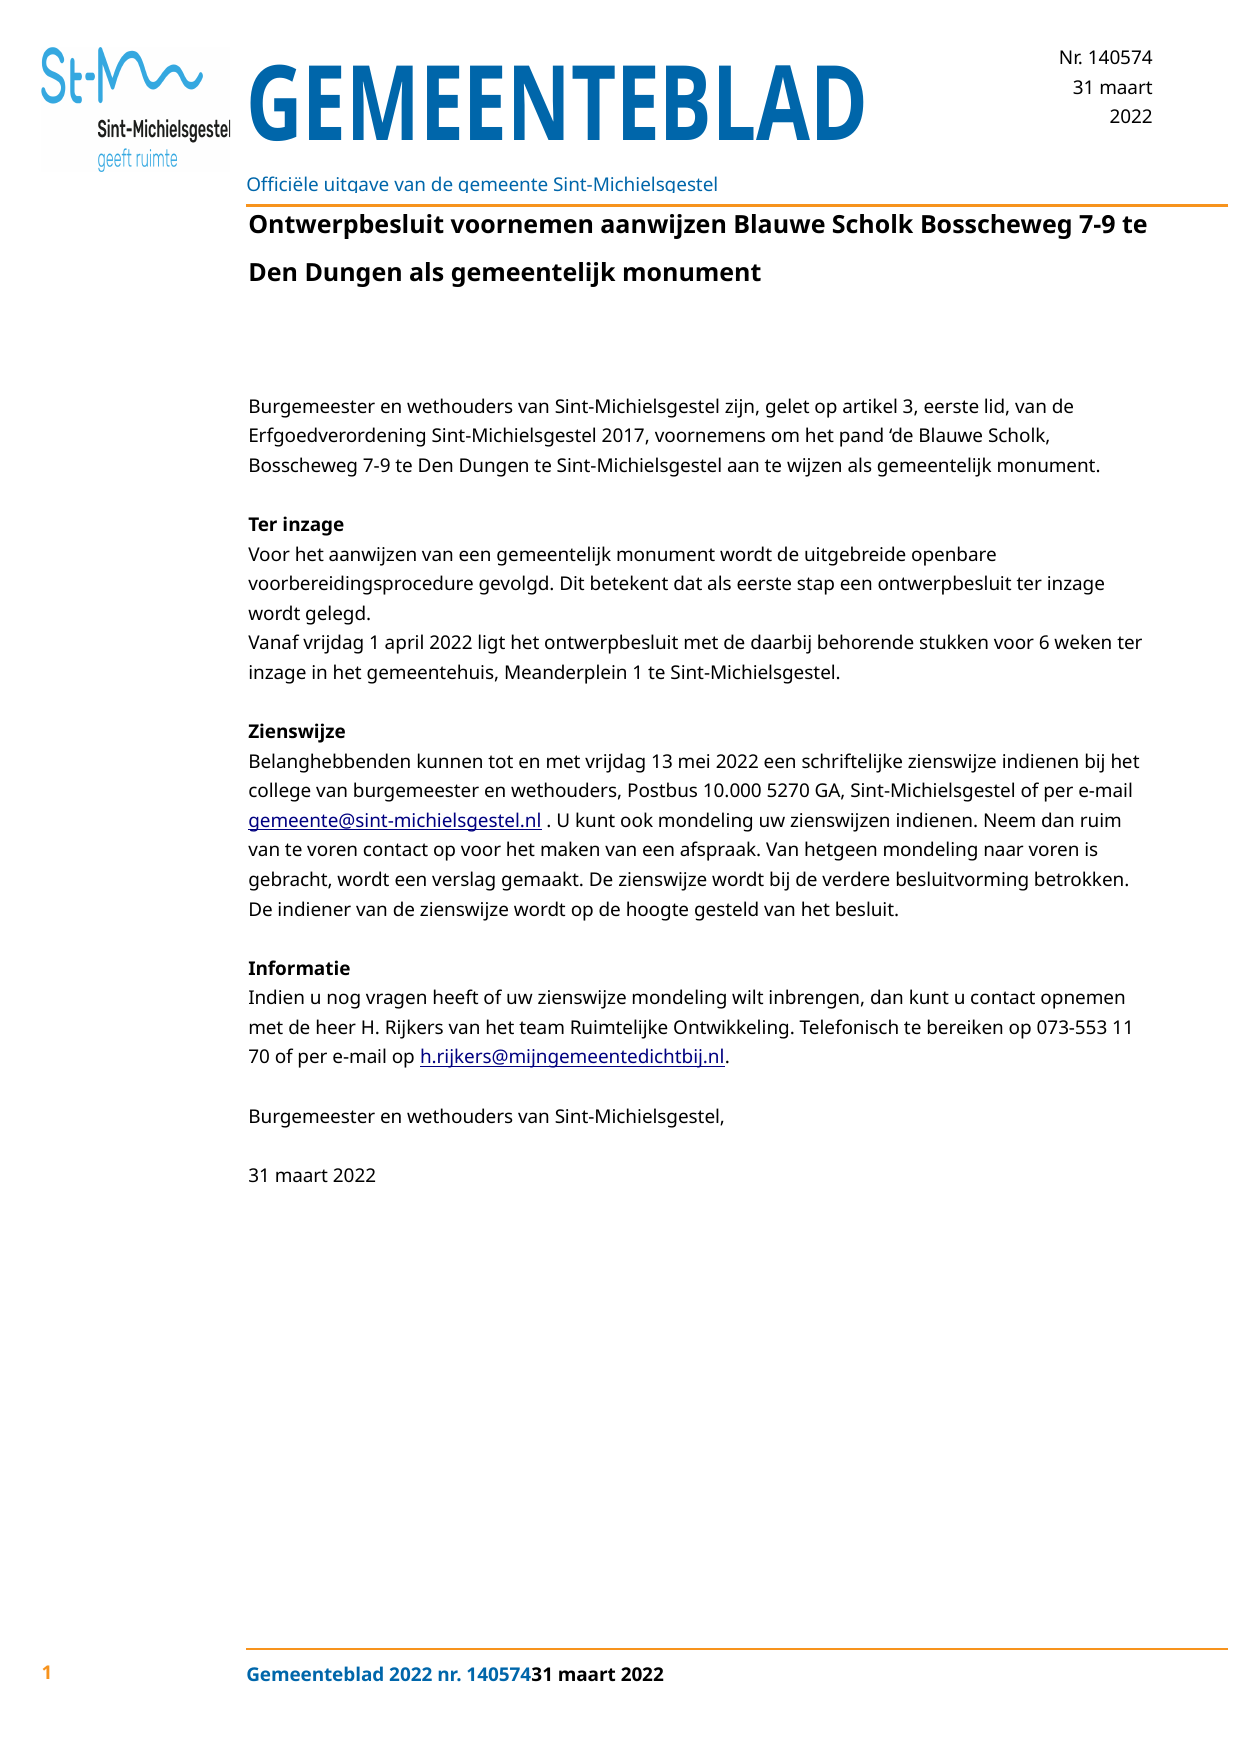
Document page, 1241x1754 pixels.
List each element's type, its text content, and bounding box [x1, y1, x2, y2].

picture [41, 47, 231, 172]
text Ter inzage [248, 511, 1152, 537]
text Zienswijze [248, 718, 1152, 744]
text Burgemeester en wethouders van Sint-Michielsgestel, [248, 1103, 1152, 1129]
text Belanghebbenden kunnen tot en met vrijdag 13 mei 2022 een schriftelijke zienswijze indienen bij het college van burgemeester en wethouders, Postbus 10.000 5270 GA, Sint-Michielsgestel of per e-mail gemeente@sint-michielsgestel.nl . U kunt ook mondeling uw zienswijzen indienen. Neem dan ruim van te voren contact op voor het maken van een afspraak. Van hetgeen mondeling naar voren is gebracht, wordt een verslag gemaakt. De zienswijze wordt bij de verdere besluitvorming betrokken. De indiener van de zienswijze wordt op de hoogte gesteld van het besluit. [248, 748, 1152, 922]
text Informatie [248, 955, 1152, 981]
text Ontwerpbesluit voornemen aanwijzen Blauwe Scholk Bosscheweg 7-9 te Den Dungen als gemeentelijk monument [248, 207, 1152, 288]
text Voor het aanwijzen van een gemeentelijk monument wordt de uitgebreide openbare voorbereidingsprocedure gevolgd. Dit betekent dat als eerste stap een ontwerpbesluit ter inzage wordt gelegd. [248, 541, 1152, 626]
text 31 maart 2022 [248, 1162, 1152, 1188]
text Indien u nog vragen heeft of uw zienswijze mondeling wilt inbrengen, dan kunt u contact opnemen met de heer H. Rijkers van het team Ruimtelijke Ontwikkeling. Telefonisch te bereiken op 073-553 11 70 of per e-mail op h.rijkers@mijngemeentedichtbij.nl. [248, 984, 1152, 1069]
text Burgemeester en wethouders van Sint-Michielsgestel zijn, gelet op artikel 3, eerste lid, van de Erfgoedverordening Sint-Michielsgestel 2017, voornemens om het pand ‘de Blauwe Scholk, Bosscheweg 7-9 te Den Dungen te Sint-Michielsgestel aan te wijzen als gemeentelijk monument. [248, 393, 1152, 478]
text Vanaf vrijdag 1 april 2022 ligt het ontwerpbesluit met de daarbij behorende stukken voor 6 weken ter inzage in het gemeentehuis, Meanderplein 1 te Sint-Michielsgestel. [248, 629, 1152, 685]
